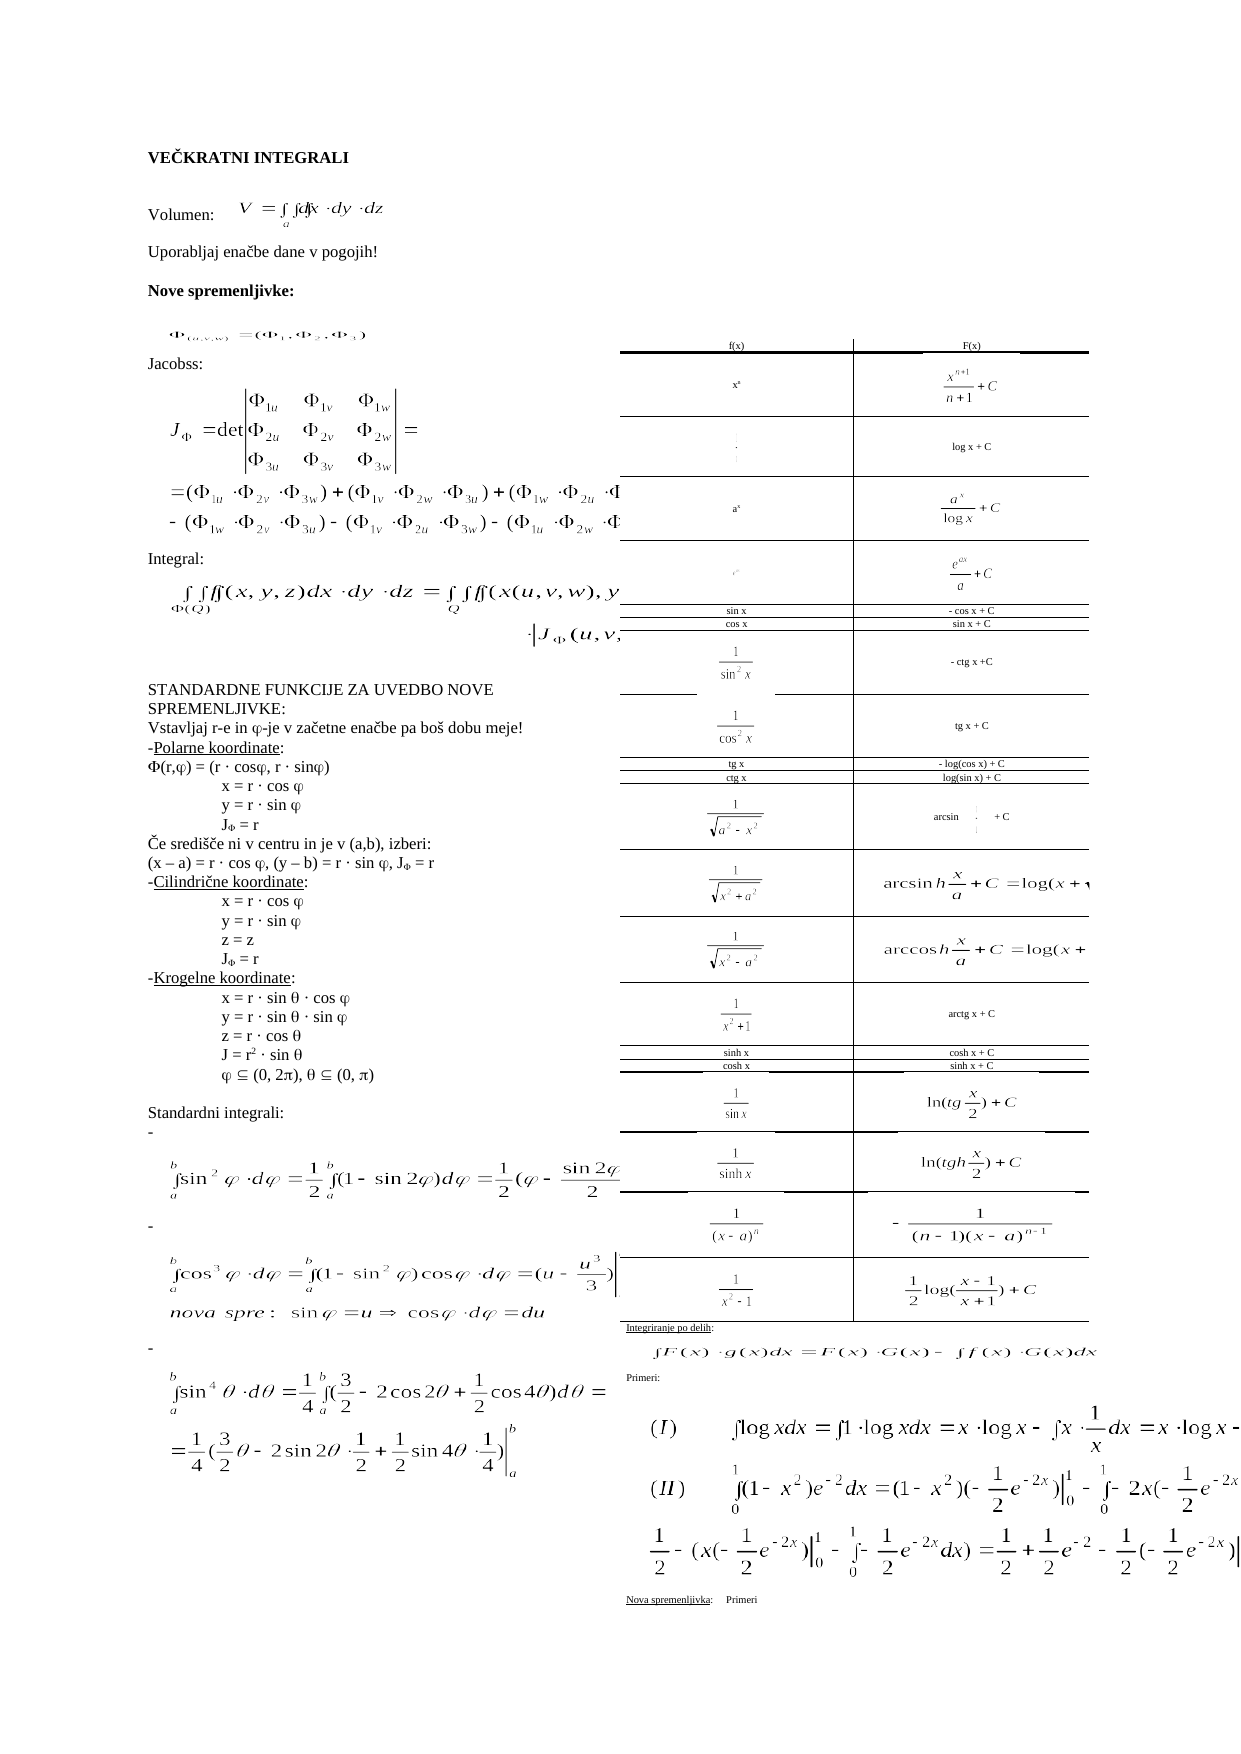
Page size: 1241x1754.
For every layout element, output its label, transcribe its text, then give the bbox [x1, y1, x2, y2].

text y = r · sin  [148, 795, 614, 814]
text Volumen: [148, 186, 614, 242]
text (x – a) = r · cos , (y – b) = r · sin , J = r [148, 853, 614, 872]
table_cell arcsin+ C [854, 784, 1089, 849]
table_cell [620, 1258, 853, 1321]
text z = z [148, 930, 614, 949]
table_cell [854, 354, 1089, 416]
table_cell sinh x [620, 1046, 853, 1058]
table_cell [620, 784, 853, 849]
table_cell [854, 1073, 1089, 1131]
table_cell [854, 850, 1089, 916]
table_cell - log(cos x) + C [854, 758, 1089, 770]
text Vstavljaj r-e in -je v začetne enačbe pa boš dobu meje! [148, 718, 614, 737]
table_cell cosh x [620, 1060, 853, 1071]
table_cell [854, 1133, 1089, 1191]
table_cell - cos x + C [854, 605, 1089, 617]
subtitle VEČKRATNI INTEGRALI [148, 148, 614, 167]
text J = r [148, 814, 614, 834]
text x = r · sin  · cos  [148, 987, 614, 1007]
subtitle Nove spremenljivke: [148, 280, 614, 299]
text Integriranje po delih: Primeri: [626, 1322, 1123, 1383]
table_cell [854, 477, 1089, 540]
table_header f(x) [620, 339, 853, 351]
text y = r · sin  [148, 911, 614, 930]
text x = r · cos  [148, 891, 614, 911]
text Če središče ni v centru in je v (a,b), izberi: [148, 834, 614, 853]
table_cell [854, 917, 1089, 982]
table_cell [620, 983, 853, 1045]
table_cell cos x [620, 618, 853, 630]
table_cell sin x + C [854, 618, 1089, 630]
text (r,) = (r · cos, r · sin) [148, 757, 614, 776]
table_cell [620, 850, 853, 916]
text z = r · cos  [148, 1026, 614, 1045]
text -Polarne koordinate: [148, 737, 614, 757]
text   (0, 2),   (0, ) [148, 1064, 614, 1084]
table_cell - ctg x +C [854, 631, 1089, 693]
table_cell [620, 417, 853, 476]
table_cell [854, 1193, 1089, 1257]
table_cell tg x + C [854, 695, 1089, 757]
table_cell [854, 541, 1089, 604]
text x = r · cos  [148, 776, 614, 795]
text - [148, 1338, 620, 1491]
table_cell arctg x + C [854, 983, 1089, 1045]
text Jacobss: [148, 354, 614, 373]
table_cell [620, 1133, 853, 1191]
text - [148, 1216, 620, 1338]
table_cell ctg x [620, 771, 853, 783]
table_cell ax [620, 477, 853, 540]
table_cell cosh x + C [854, 1046, 1089, 1058]
text -Cilindrične koordinate: [148, 872, 614, 891]
table_cell log(sin x) + C [854, 771, 1089, 783]
text Uporabljaj enačbe dane v pogojih! [148, 242, 614, 261]
text Integral: [148, 549, 614, 568]
table_cell [620, 695, 853, 757]
text - [148, 1122, 620, 1216]
table_cell [854, 1258, 1089, 1321]
table_cell [620, 1193, 853, 1257]
table_cell sin x [620, 605, 853, 617]
text J = r [148, 949, 614, 968]
table_cell [620, 1073, 853, 1131]
text Standardni integrali: [148, 1103, 614, 1122]
table_cell [620, 541, 853, 604]
table_cell xn [620, 354, 853, 416]
table_cell sinh x + C [854, 1060, 1089, 1071]
text Standardne funkcije za uvedbo nove spremenljivke: [148, 680, 614, 718]
text J = r2 · sin  [148, 1045, 614, 1064]
text -Krogelne koordinate: [148, 968, 614, 987]
text y = r · sin  · sin  [148, 1007, 614, 1026]
table_cell tg x [620, 758, 853, 770]
table_cell log x + C [854, 417, 1089, 476]
table_cell [620, 631, 853, 693]
table_cell [620, 917, 853, 982]
text Nova spremenljivka: Primeri [626, 1593, 1092, 1605]
table_header F(x) [854, 339, 1089, 351]
